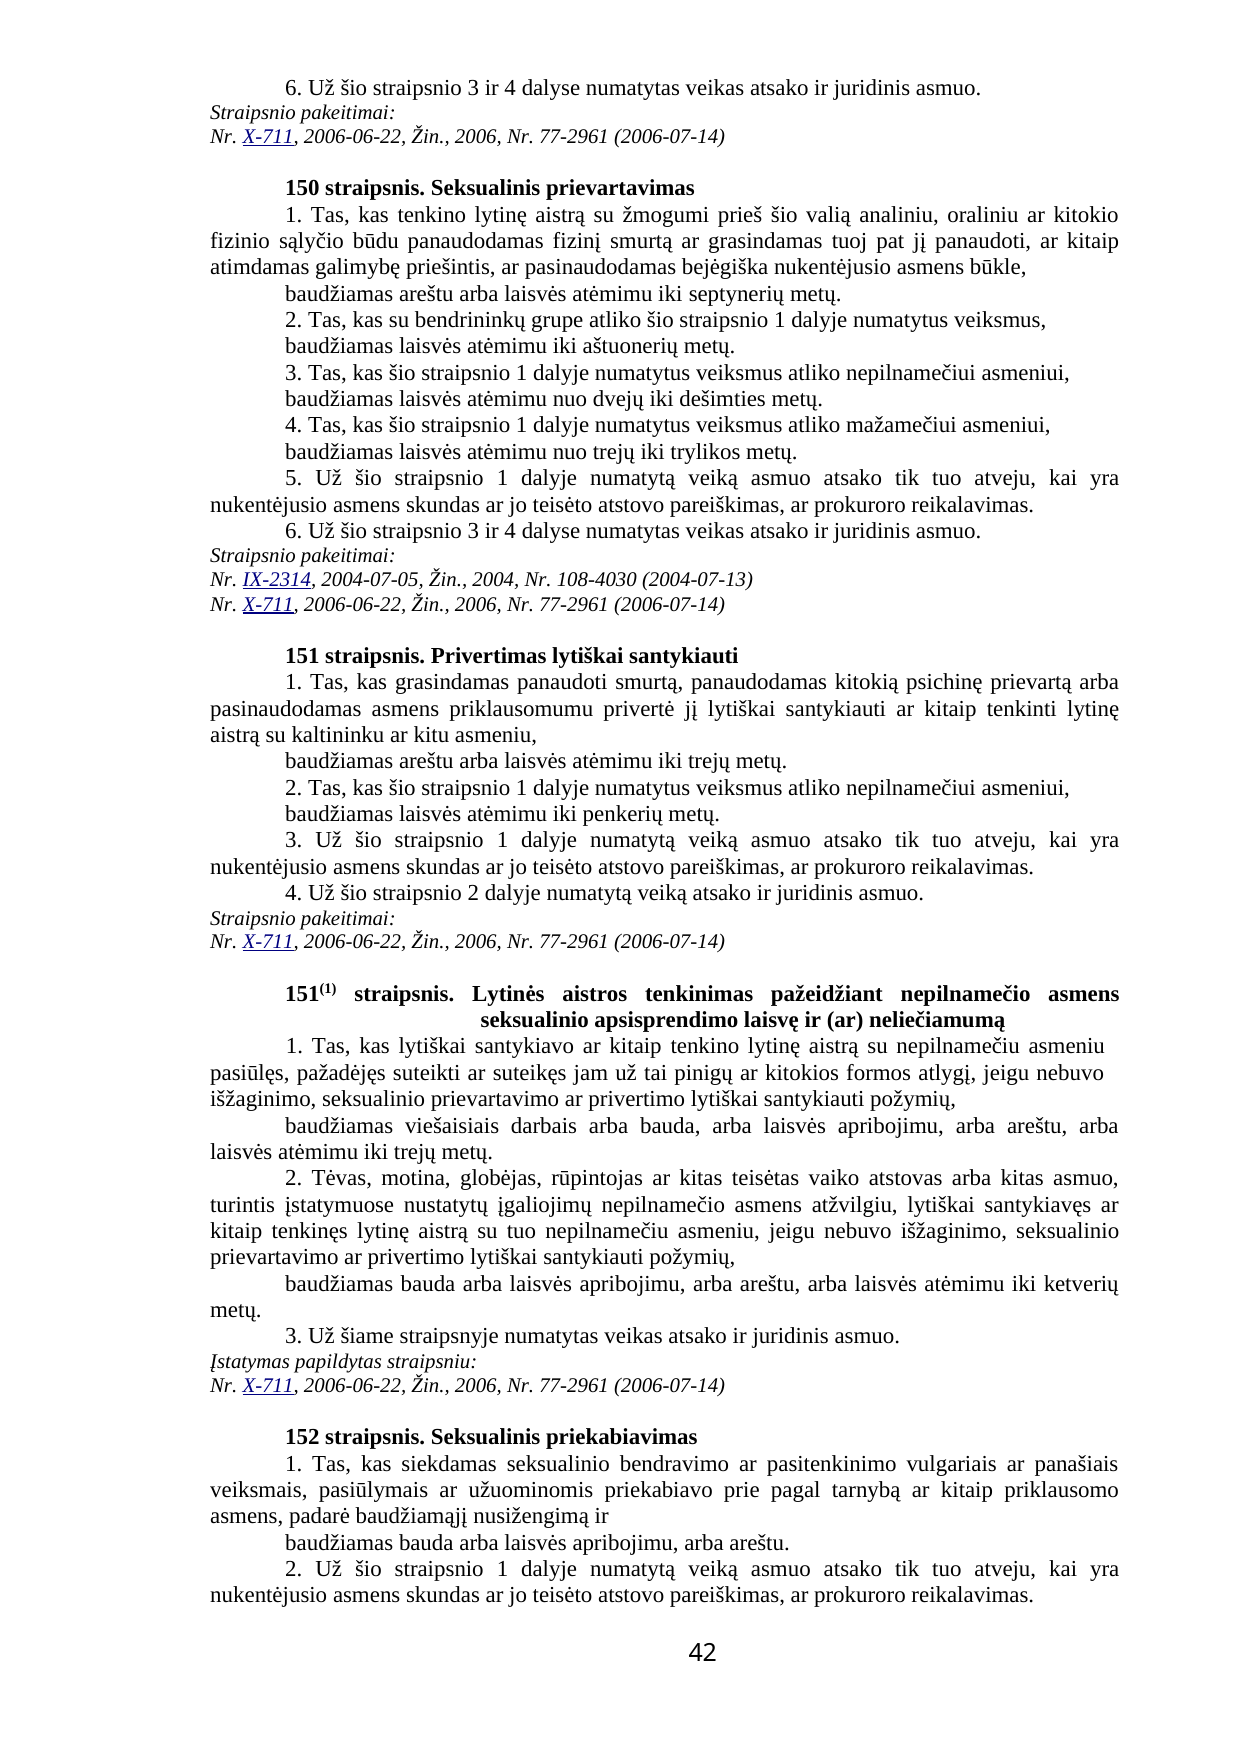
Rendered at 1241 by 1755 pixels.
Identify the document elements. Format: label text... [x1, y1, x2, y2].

text 152 straipsnis. Seksualinis priekabiavimas [210, 1423, 1120, 1450]
text Straipsnio pakeitimai: [210, 100, 1120, 124]
text Straipsnio pakeitimai: [210, 905, 1120, 929]
text 2. Tas, kas šio straipsnio 1 dalyje numatytus veiksmus atliko nepilnamečiui asmeniui, [210, 774, 1120, 800]
text baudžiamas areštu arba laisvės atėmimu iki trejų metų. [210, 747, 1120, 774]
text 4. Tas, kas šio straipsnio 1 dalyje numatytus veiksmus atliko mažamečiui asmeniui, [210, 412, 1120, 438]
text 3. Už šiame straipsnyje numatytas veikas atsako ir juridinis asmuo. [210, 1322, 1120, 1349]
text 3. Tas, kas šio straipsnio 1 dalyje numatytus veiksmus atliko nepilnamečiui asmeniui, [210, 359, 1120, 385]
text 1. Tas, kas siekdamas seksualinio bendravimo ar pasitenkinimo vulgariais ar panašiais veiksmais, pasiūlymais ar užuominomis priekabiavo prie pagal tarnybą ar kitaip priklausomo asmens, padarė baudžiamąjį nusižengimą ir [210, 1450, 1120, 1529]
text Nr. IX-2314, 2004-07-05, Žin., 2004, Nr. 108-4030 (2004-07-13) [210, 567, 1120, 591]
text baudžiamas laisvės atėmimu nuo trejų iki trylikos metų. [210, 438, 1120, 464]
text 2. Tas, kas su bendrininkų grupe atliko šio straipsnio 1 dalyje numatytus veiksmus, [210, 306, 1120, 332]
text baudžiamas laisvės atėmimu iki aštuonerių metų. [210, 332, 1120, 359]
text Nr. X-711, 2006-06-22, Žin., 2006, Nr. 77-2961 (2006-07-14) [210, 929, 1120, 953]
text 2. Už šio straipsnio 1 dalyje numatytą veiką asmuo atsako tik tuo atveju, kai yra nukentėjusio asmens skundas ar jo teisėto atstovo pareiškimas, ar prokuroro reikalavimas. [210, 1555, 1120, 1608]
text baudžiamas viešaisiais darbais arba bauda, arba laisvės apribojimu, arba areštu, arba laisvės atėmimu iki trejų metų. [210, 1112, 1120, 1164]
text 5. Už šio straipsnio 1 dalyje numatytą veiką asmuo atsako tik tuo atveju, kai yra nukentėjusio asmens skundas ar jo teisėto atstovo pareiškimas, ar prokuroro reikalavimas. [210, 464, 1120, 517]
text 151(1) straipsnis. Lytinės aistros tenkinimas pažeidžiant nepilnamečio asmens seksualinio apsisprendimo laisvę ir (ar) neliečiamumą [285, 980, 1120, 1033]
text baudžiamas laisvės atėmimu iki penkerių metų. [210, 800, 1120, 826]
text 151 straipsnis. Privertimas lytiškai santykiauti [210, 642, 1120, 668]
text Straipsnio pakeitimai: [210, 543, 1120, 567]
text Įstatymas papildytas straipsniu: [210, 1349, 1120, 1373]
text baudžiamas bauda arba laisvės apribojimu, arba areštu, arba laisvės atėmimu iki ketverių metų. [210, 1270, 1120, 1322]
text 150 straipsnis. Seksualinis prievartavimas [210, 174, 1120, 201]
text 6. Už šio straipsnio 3 ir 4 dalyse numatytas veikas atsako ir juridinis asmuo. [210, 517, 1120, 543]
text 2. Tėvas, motina, globėjas, rūpintojas ar kitas teisėtas vaiko atstovas arba kitas asmuo, turintis įstatymuose nustatytų įgaliojimų nepilnamečio asmens atžvilgiu, lytiškai santykiavęs ar kitaip tenkinęs lytinę aistrą su tuo nepilnamečiu asmeniu, jeigu nebuvo išžaginimo, seksualinio prievartavimo ar privertimo lytiškai santykiauti požymių, [210, 1164, 1120, 1270]
text baudžiamas laisvės atėmimu nuo dvejų iki dešimties metų. [210, 385, 1120, 412]
text 1. Tas, kas tenkino lytinę aistrą su žmogumi prieš šio valią analiniu, oraliniu ar kitokio fizinio sąlyčio būdu panaudodamas fizinį smurtą ar grasindamas tuoj pat jį panaudoti, ar kitaip atimdamas galimybę priešintis, ar pasinaudodamas bejėgiška nukentėjusio asmens būkle, [210, 201, 1120, 280]
text 4. Už šio straipsnio 2 dalyje numatytą veiką atsako ir juridinis asmuo. [210, 879, 1120, 905]
text 6. Už šio straipsnio 3 ir 4 dalyse numatytas veikas atsako ir juridinis asmuo. [210, 73, 1120, 100]
text baudžiamas bauda arba laisvės apribojimu, arba areštu. [210, 1529, 1120, 1555]
text baudžiamas areštu arba laisvės atėmimu iki septynerių metų. [210, 280, 1120, 306]
text Nr. X-711, 2006-06-22, Žin., 2006, Nr. 77-2961 (2006-07-14) [210, 591, 1120, 616]
text 1. Tas, kas grasindamas panaudoti smurtą, panaudodamas kitokią psichinę prievartą arba pasinaudodamas asmens priklausomumu privertė jį lytiškai santykiauti ar kitaip tenkinti lytinę aistrą su kaltininku ar kitu asmeniu, [210, 668, 1120, 747]
text 1. Tas, kas lytiškai santykiavo ar kitaip tenkino lytinę aistrą su nepilnamečiu asmeniu pasiūlęs, pažadėjęs suteikti ar suteikęs jam už tai pinigų ar kitokios formos atlygį, jeigu nebuvo išžaginimo, seksualinio prievartavimo ar privertimo lytiškai santykiauti požymių, [210, 1033, 1106, 1112]
text 3. Už šio straipsnio 1 dalyje numatytą veiką asmuo atsako tik tuo atveju, kai yra nukentėjusio asmens skundas ar jo teisėto atstovo pareiškimas, ar prokuroro reikalavimas. [210, 826, 1120, 879]
text Nr. X-711, 2006-06-22, Žin., 2006, Nr. 77-2961 (2006-07-14) [210, 124, 1120, 148]
text Nr. X-711, 2006-06-22, Žin., 2006, Nr. 77-2961 (2006-07-14) [210, 1373, 1120, 1397]
